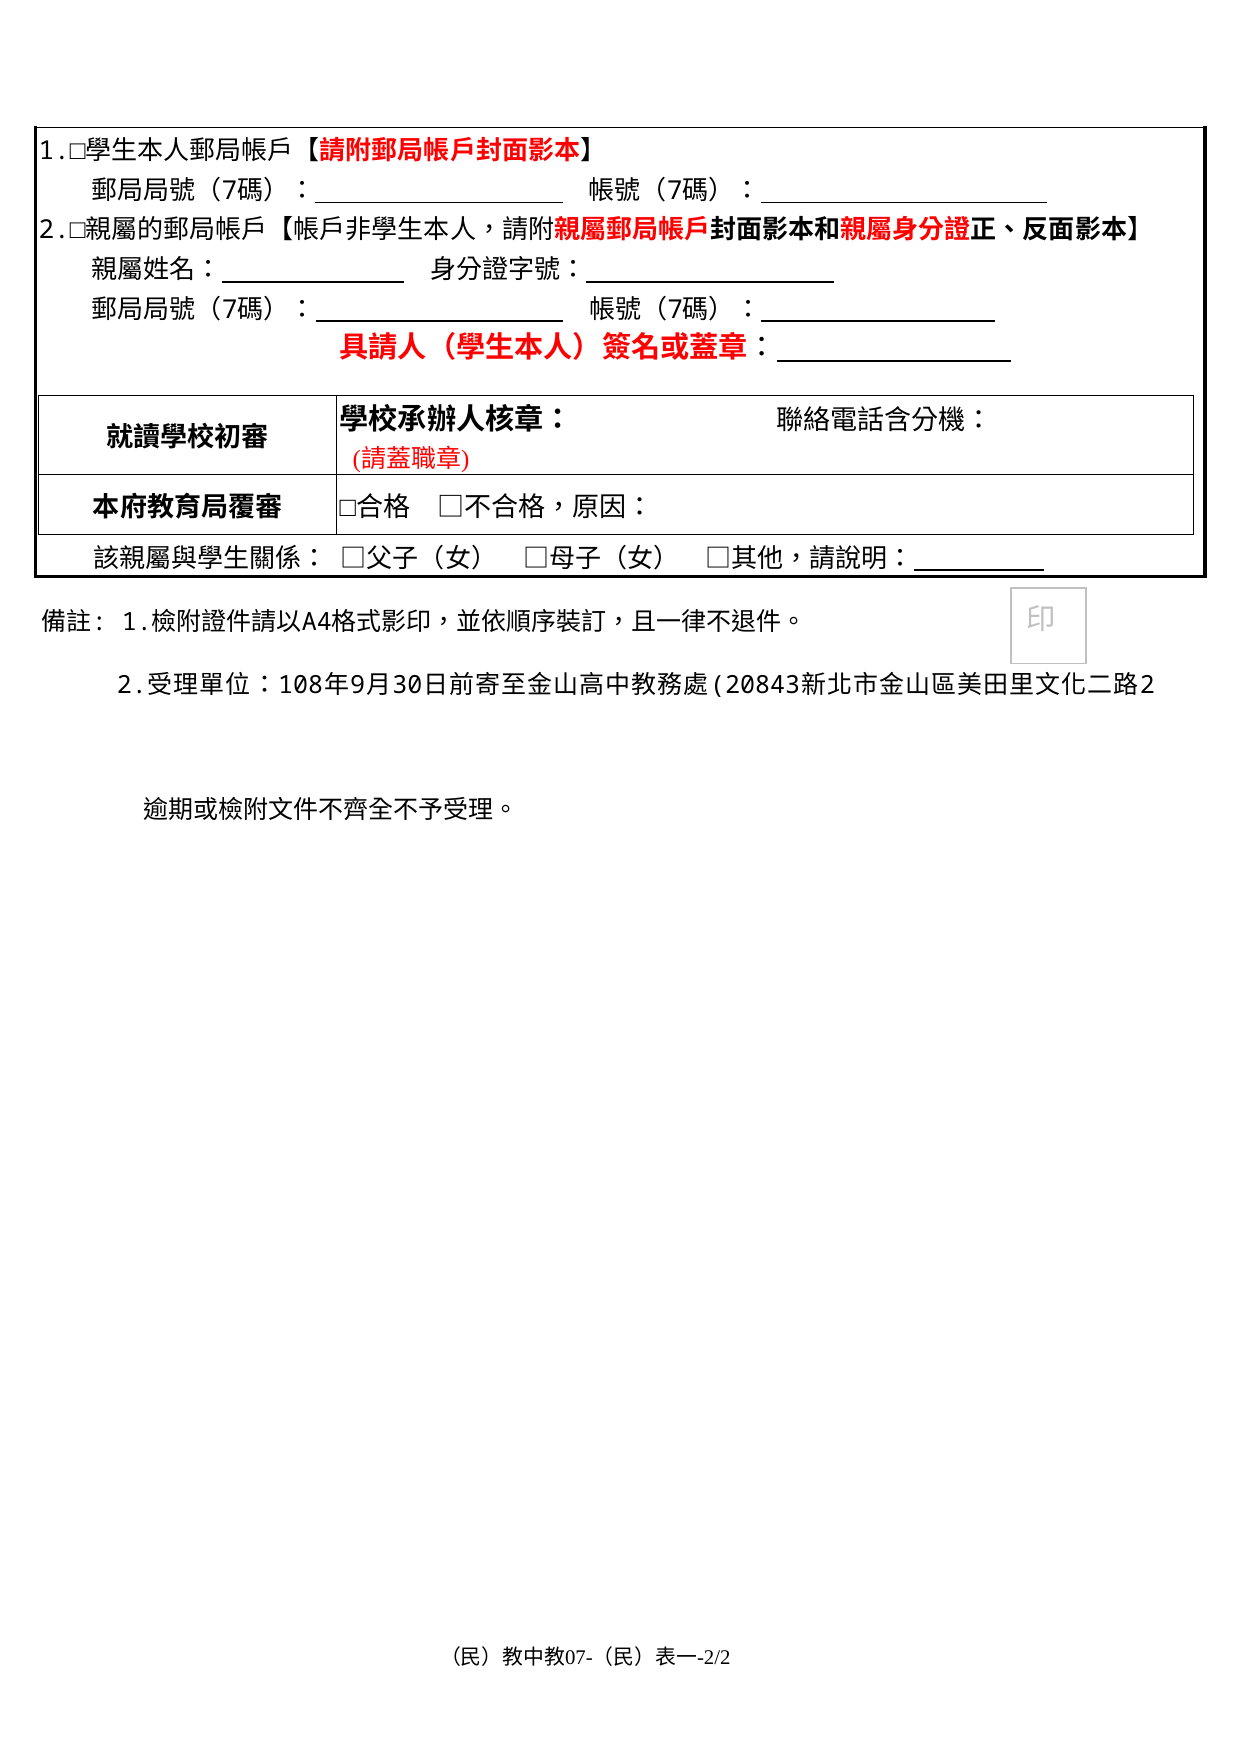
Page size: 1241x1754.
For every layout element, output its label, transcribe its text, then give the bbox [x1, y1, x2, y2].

table_header 具請人（學生本人）簽名或蓋章： [336, 326, 1193, 395]
table_header [38, 326, 336, 395]
text 2.受理單位：108年9月30日前寄至金山高中教務處(20843新北市金山區美田里文化二路2號)， [0, 641, 1155, 766]
table_cell □合格 □不合格，原因： [337, 475, 1193, 534]
table_cell 就讀學校初審 [39, 396, 336, 474]
text 逾期或檢附文件不齊全不予受理。 [35, 766, 1205, 828]
table_cell 1.□學生本人郵局帳戶【請附郵局帳戶封面影本】 郵局局號（7碼）： 帳號（7碼）： 2.□親屬的郵局帳戶【帳戶非學生本人，請附親屬郵局帳戶封面影本和親屬身分證正、反面影本】 親屬姓名： 身分證字號： 郵局局號（7碼）： 帳號（7碼）： 該親屬與學生關係： □父子（女） □母子（女） □其他，請說明： [37, 128, 1203, 575]
table_cell 學校承辦人核章： 聯絡電話含分機： (請蓋職章) [337, 396, 1193, 474]
table_cell 本府教育局覆審 [39, 475, 336, 534]
text 備註: 1.檢附證件請以A4格式影印，並依順序裝訂，且一律不退件。 [0, 578, 1155, 641]
